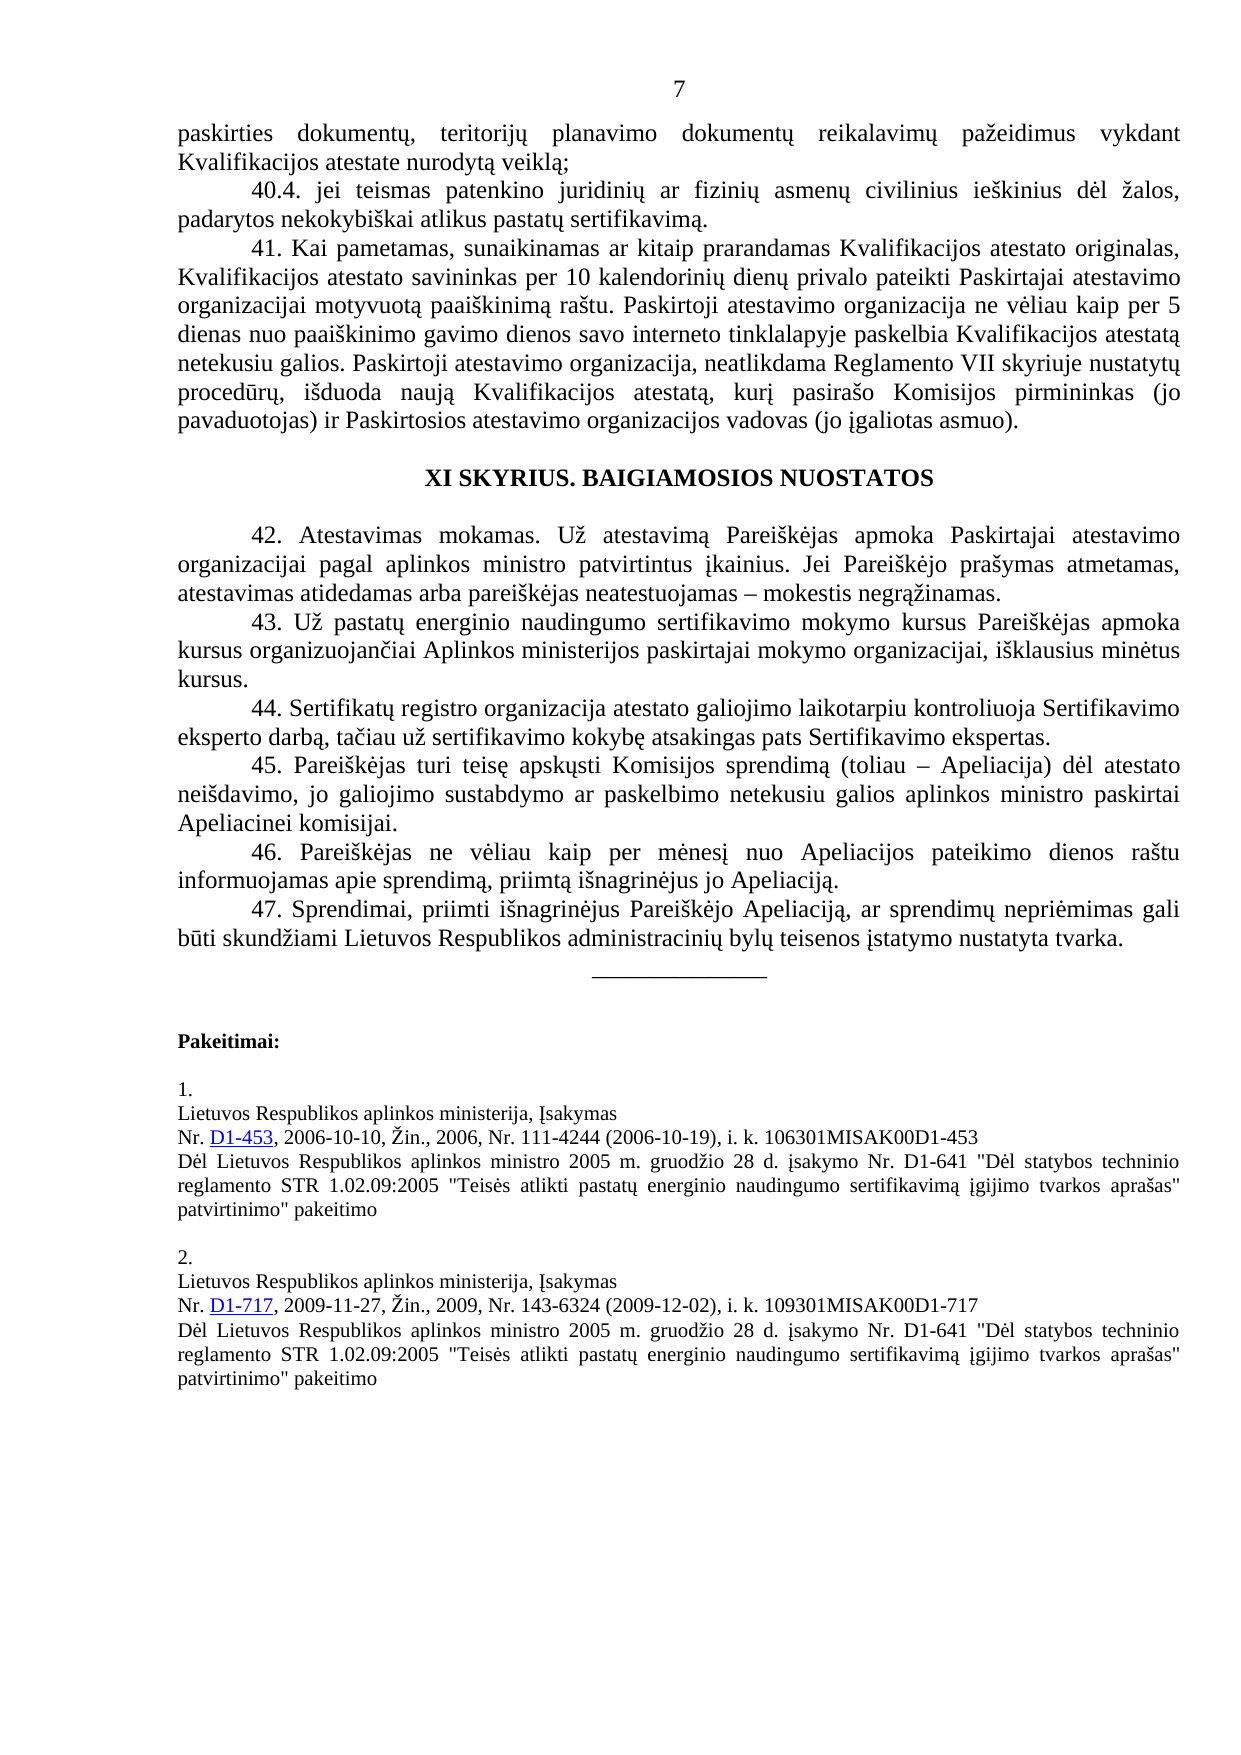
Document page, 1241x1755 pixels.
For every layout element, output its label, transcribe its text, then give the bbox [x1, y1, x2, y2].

text ______________ [177, 952, 1181, 981]
text Dėl Lietuvos Respublikos aplinkos ministro 2005 m. gruodžio 28 d. įsakymo Nr. D1-641 "Dėl statybos techninio reglamento STR 1.02.09:2005 "Teisės atlikti pastatų energinio naudingumo sertifikavimą įgijimo tvarkos aprašas" patvirtinimo" pakeitimo [177, 1317, 1181, 1390]
text Nr. D1-717, 2009-11-27, Žin., 2009, Nr. 143-6324 (2009-12-02), i. k. 109301MISAK00D1-717 [177, 1293, 1181, 1317]
text 47. Sprendimai, priimti išnagrinėjus Pareiškėjo Apeliaciją, ar sprendimų nepriėmimas gali būti skundžiami Lietuvos Respublikos administracinių bylų teisenos įstatymo nustatyta tvarka. [177, 894, 1181, 952]
text 45. Pareiškėjas turi teisę apskųsti Komisijos sprendimą (toliau – Apeliacija) dėl atestato neišdavimo, jo galiojimo sustabdymo ar paskelbimo netekusiu galios aplinkos ministro paskirtai Apeliacinei komisijai. [177, 751, 1181, 837]
text Lietuvos Respublikos aplinkos ministerija, Įsakymas [177, 1101, 1181, 1125]
text paskirties dokumentų, teritorijų planavimo dokumentų reikalavimų pažeidimus vykdant Kvalifikacijos atestate nurodytą veiklą; [177, 118, 1181, 176]
text Lietuvos Respublikos aplinkos ministerija, Įsakymas [177, 1269, 1181, 1293]
text 2. [177, 1245, 1181, 1269]
text 1. [177, 1077, 1181, 1101]
text Dėl Lietuvos Respublikos aplinkos ministro 2005 m. gruodžio 28 d. įsakymo Nr. D1-641 "Dėl statybos techninio reglamento STR 1.02.09:2005 "Teisės atlikti pastatų energinio naudingumo sertifikavimą įgijimo tvarkos aprašas" patvirtinimo" pakeitimo [177, 1149, 1181, 1221]
text XI SKYRIUS. BAIGIAMOSIOS NUOSTATOS [177, 463, 1181, 492]
text Nr. D1-453, 2006-10-10, Žin., 2006, Nr. 111-4244 (2006-10-19), i. k. 106301MISAK00D1-453 [177, 1125, 1181, 1149]
text 42. Atestavimas mokamas. Už atestavimą Pareiškėjas apmoka Paskirtajai atestavimo organizacijai pagal aplinkos ministro patvirtintus įkainius. Jei Pareiškėjo prašymas atmetamas, atestavimas atidedamas arba pareiškėjas neatestuojamas – mokestis negrąžinamas. [177, 521, 1181, 607]
text 41. Kai pametamas, sunaikinamas ar kitaip prarandamas Kvalifikacijos atestato originalas, Kvalifikacijos atestato savininkas per 10 kalendorinių dienų privalo pateikti Paskirtajai atestavimo organizacijai motyvuotą paaiškinimą raštu. Paskirtoji atestavimo organizacija ne vėliau kaip per 5 dienas nuo paaiškinimo gavimo dienos savo interneto tinklalapyje paskelbia Kvalifikacijos atestatą netekusiu galios. Paskirtoji atestavimo organizacija, neatlikdama Reglamento VII skyriuje nustatytų procedūrų, išduoda naują Kvalifikacijos atestatą, kurį pasirašo Komisijos pirmininkas (jo pavaduotojas) ir Paskirtosios atestavimo organizacijos vadovas (jo įgaliotas asmuo). [177, 233, 1181, 434]
text 43. Už pastatų energinio naudingumo sertifikavimo mokymo kursus Pareiškėjas apmoka kursus organizuojančiai Aplinkos ministerijos paskirtajai mokymo organizacijai, išklausius minėtus kursus. [177, 607, 1181, 693]
text 46. Pareiškėjas ne vėliau kaip per mėnesį nuo Apeliacijos pateikimo dienos raštu informuojamas apie sprendimą, priimtą išnagrinėjus jo Apeliaciją. [177, 837, 1181, 894]
text 40.4. jei teismas patenkino juridinių ar fizinių asmenų civilinius ieškinius dėl žalos, padarytos nekokybiškai atlikus pastatų sertifikavimą. [177, 176, 1181, 233]
text Pakeitimai: [177, 1029, 1181, 1053]
text 44. Sertifikatų registro organizacija atestato galiojimo laikotarpiu kontroliuoja Sertifikavimo eksperto darbą, tačiau už sertifikavimo kokybę atsakingas pats Sertifikavimo ekspertas. [177, 693, 1181, 751]
